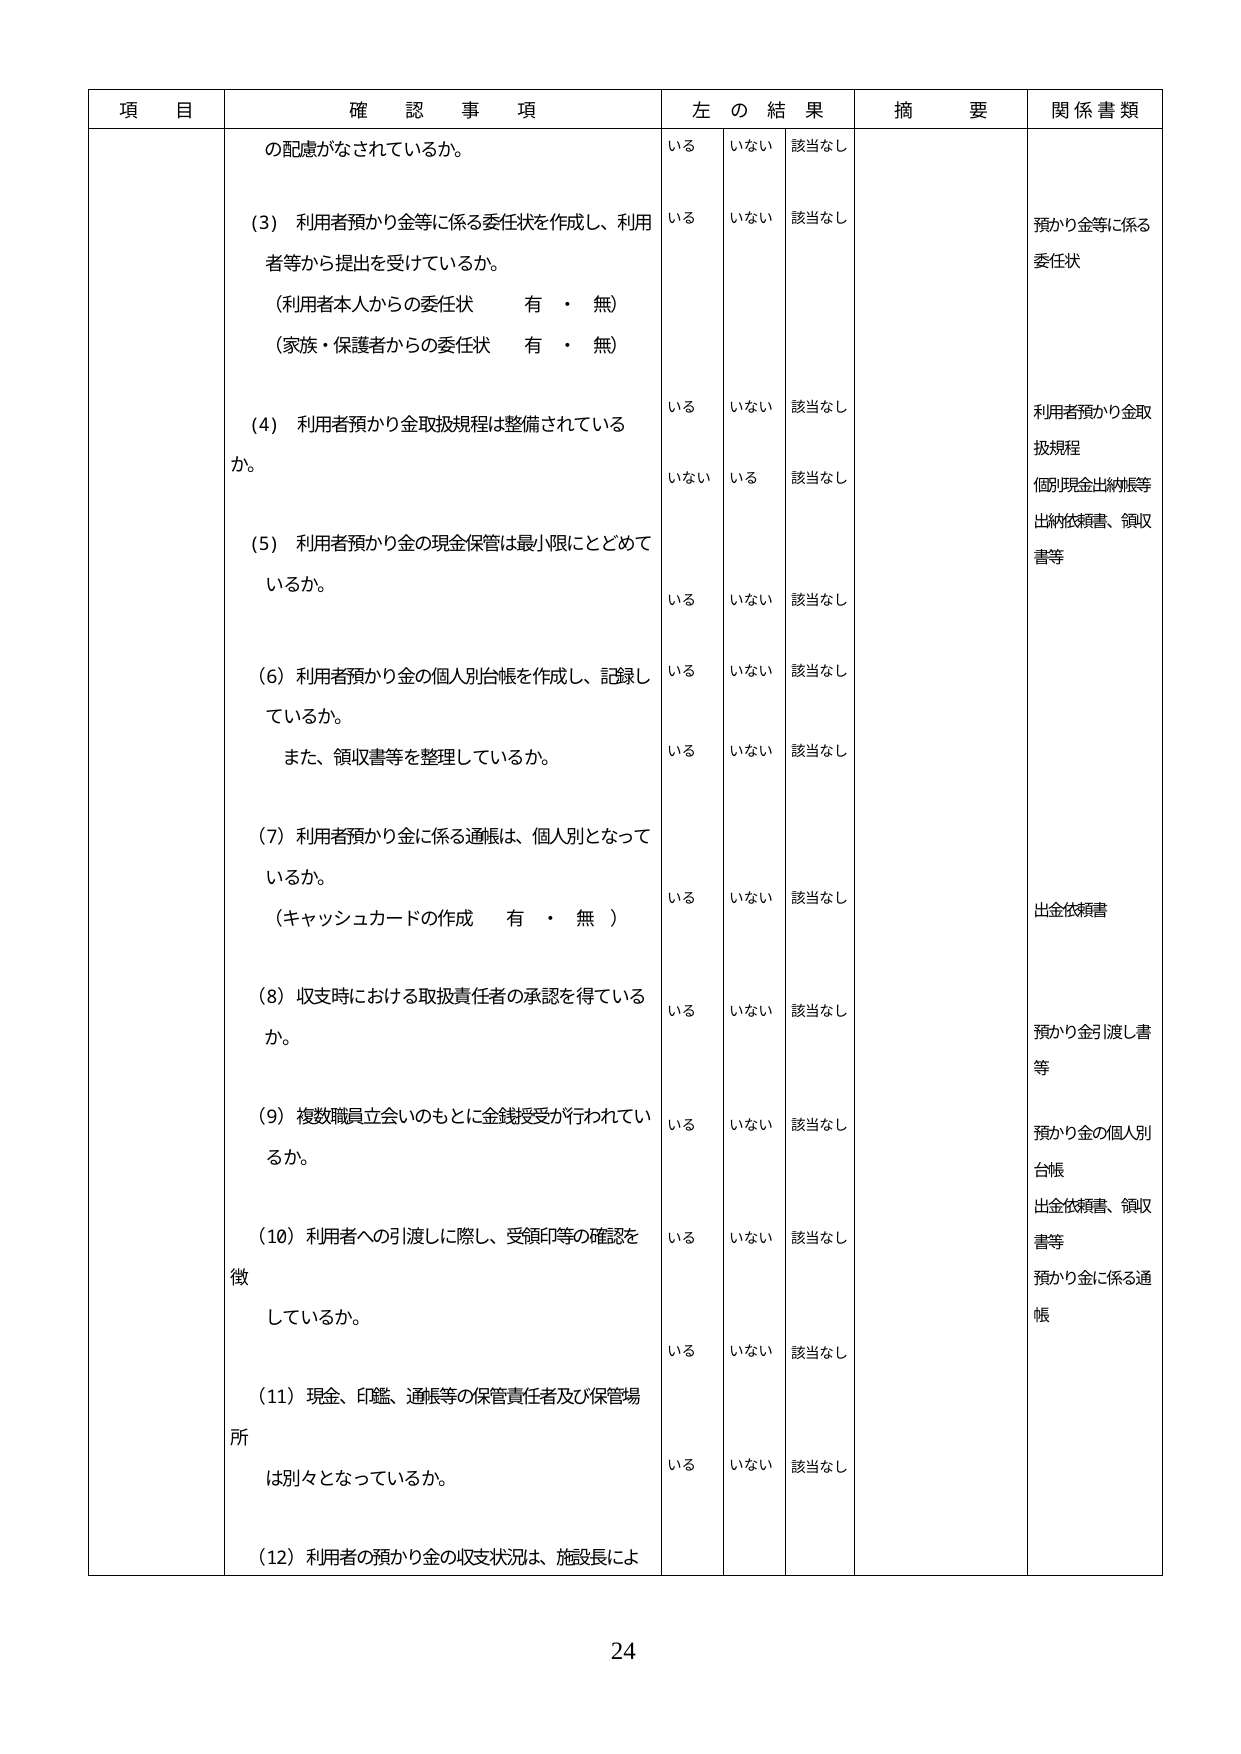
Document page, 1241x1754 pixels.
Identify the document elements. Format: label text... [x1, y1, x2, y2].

table_cell 預かり金等に係る委任状 利用者預かり金取扱規程 個別現金出納帳等 出納依頼書、領収書等 出金依頼書 預かり金引渡し書等 預かり金の個人別台帳 出金依頼書、領収書等 預かり金に係る通帳 [1028, 129, 1162, 1575]
table_header 摘 要 [855, 90, 1027, 128]
table_cell [855, 129, 1027, 1575]
table_header 関係書類 [1028, 90, 1162, 128]
table_header 項 目 [89, 90, 224, 128]
table_cell いない いない いない いる いない いない いない いない いない いない いない いない いない [724, 129, 785, 1575]
table_cell 該当なし 該当なし 該当なし 該当なし 該当なし 該当なし 該当なし 該当なし 該当なし 該当なし 該当なし 該当なし 該当なし [786, 129, 854, 1575]
table_header 左 の 結 果 [662, 90, 854, 128]
table_header 確 認 事 項 [225, 90, 661, 128]
table_cell [89, 129, 224, 1575]
table_cell の配慮がなされているか。 (3) 利用者預かり金等に係る委任状を作成し、利用 者等から提出を受けているか。 （利用者本人からの委任状 有 ・ 無） （家族・保護者からの委任状 有 ・ 無） (4) 利用者預かり金取扱規程は整備されているか。 (5) 利用者預かり金の現金保管は最小限にとどめて いるか。 （6）利用者預かり金の個人別台帳を作成し、記録し ているか。 また、領収書等を整理しているか。 （7）利用者預かり金に係る通帳は、個人別となって いるか。 （キャッシュカードの作成 有 ・ 無 ） （8）収支時における取扱責任者の承認を得ている か。 （9）複数職員立会いのもとに金銭授受が行われてい るか。 （10）利用者への引渡しに際し、受領印等の確認を徴 しているか。 （11）現金、印鑑、通帳等の保管責任者及び保管場所 は別々となっているか。 （12）利用者の預かり金の収支状況は、施設長によ [225, 129, 661, 1575]
table_cell いる いる いる いない いる いる いる いる いる いる いる いる いる [662, 129, 723, 1575]
